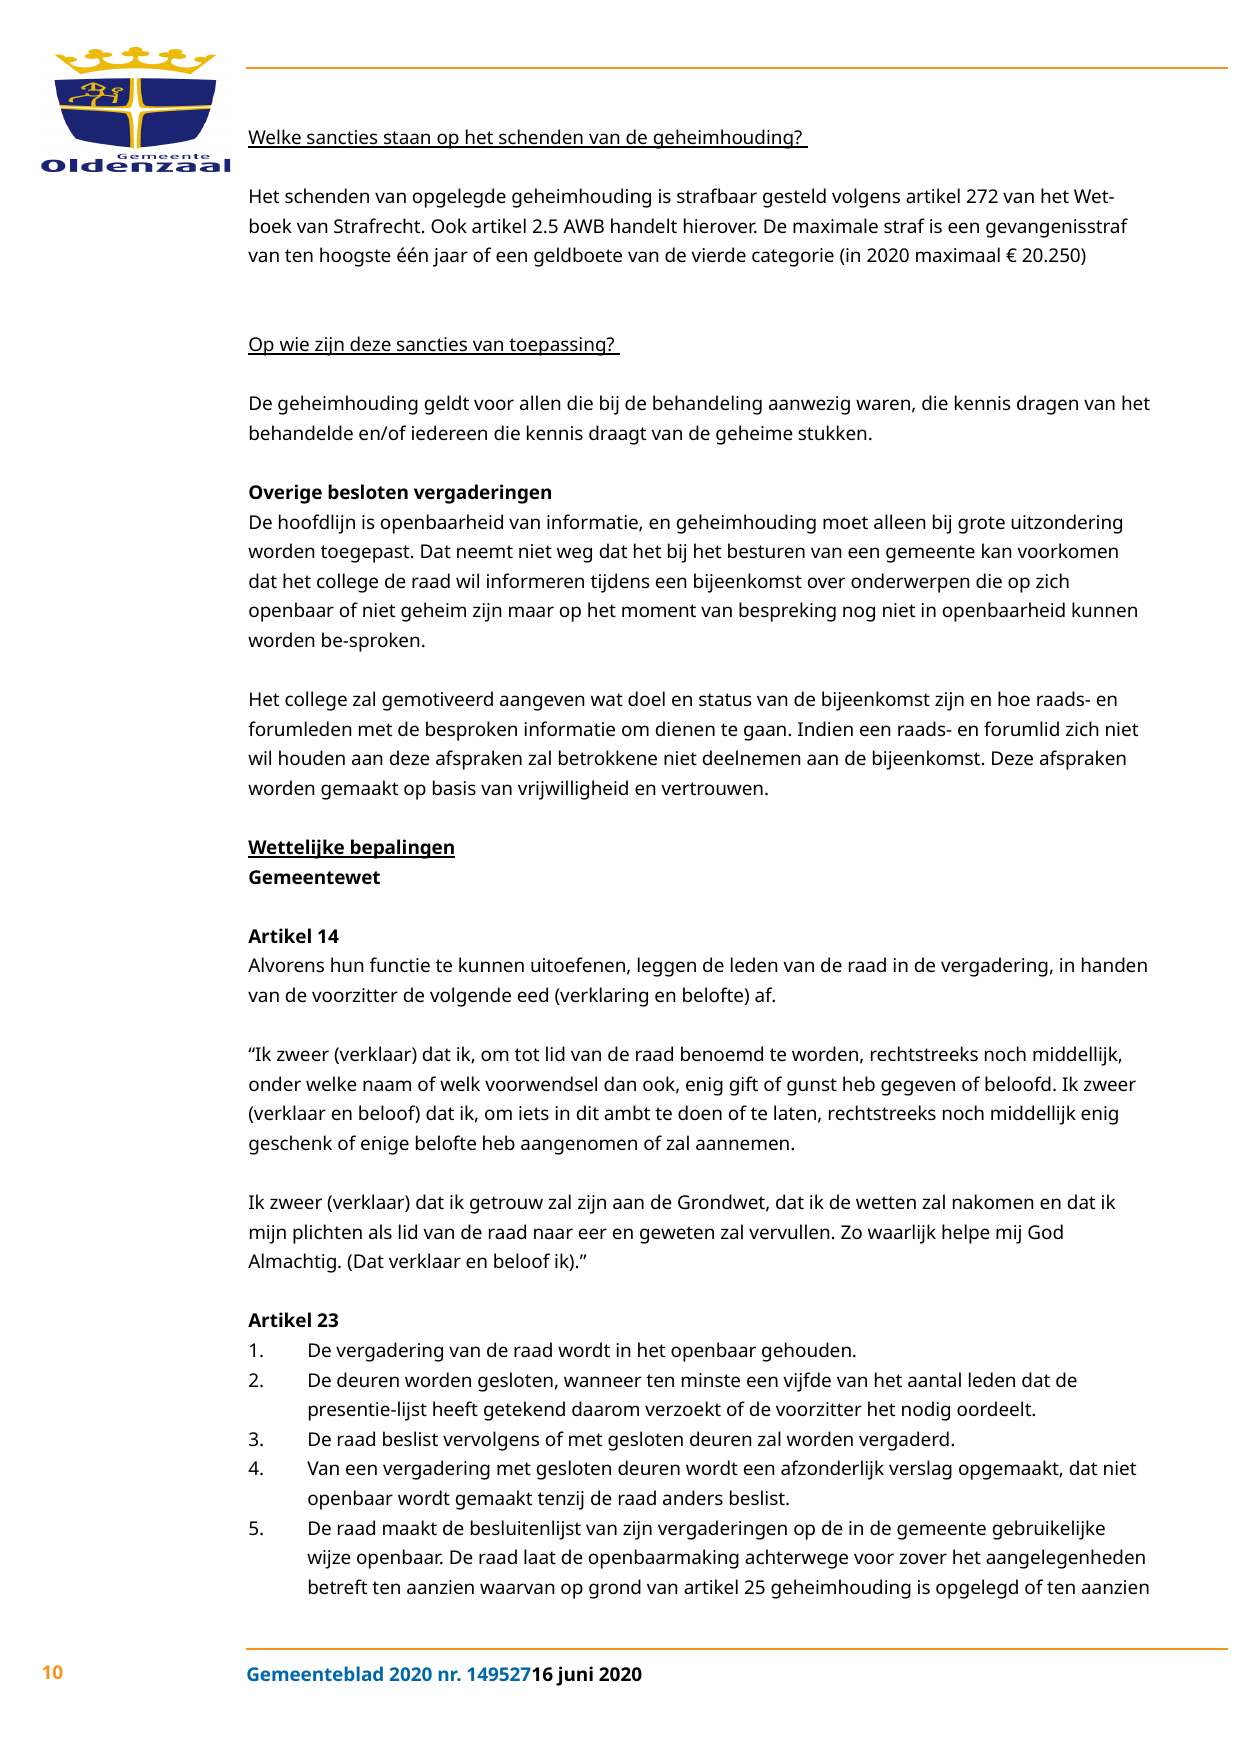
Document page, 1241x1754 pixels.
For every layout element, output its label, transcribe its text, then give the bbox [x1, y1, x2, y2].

text Welke sancties staan op het schenden van de geheimhouding? [248, 124, 1152, 150]
list De raad beslist vervolgens of met gesloten deuren zal worden vergaderd. [248, 1426, 1152, 1452]
text Gemeentewet [248, 864, 1152, 890]
text Ik zweer (verklaar) dat ik getrouw zal zijn aan de Grondwet, dat ik de wetten zal nakomen en dat ik mijn plichten als lid van de raad naar eer en geweten zal vervullen. Zo waarlijk helpe mij God Almachtig. (Dat verklaar en beloof ik).” [248, 1189, 1152, 1274]
text Overige besloten vergaderingen [248, 479, 1152, 505]
list De deuren worden gesloten, wanneer ten minste een vijfde van het aantal leden dat de presentie-lijst heeft getekend daarom verzoekt of de voorzitter het nodig oordeelt. [248, 1367, 1152, 1422]
text “Ik zweer (verklaar) dat ik, om tot lid van de raad benoemd te worden, rechtstreeks noch middellijk, onder welke naam of welk voorwendsel dan ook, enig gift of gunst heb gegeven of beloofd. Ik zweer (verklaar en beloof) dat ik, om iets in dit ambt te doen of te laten, rechtstreeks noch middellijk enig geschenk of enige belofte heb aangenomen of zal aannemen. [248, 1041, 1152, 1156]
list De raad maakt de besluitenlijst van zijn vergaderingen op de in de gemeente gebruikelijke wijze openbaar. De raad laat de openbaarmaking achterwege voor zover het aangelegenheden betreft ten aanzien waarvan op grond van artikel 25 geheimhouding is opgelegd of ten aanzien [248, 1515, 1152, 1600]
list Van een vergadering met gesloten deuren wordt een afzonderlijk verslag opgemaakt, dat niet openbaar wordt gemaakt tenzij de raad anders beslist. [248, 1456, 1152, 1511]
text Het schenden van opgelegde geheimhouding is strafbaar gesteld volgens artikel 272 van het Wet-boek van Strafrecht. Ook artikel 2.5 AWB handelt hierover. De maximale straf is een gevangenisstraf van ten hoogste één jaar of een geldboete van de vierde categorie (in 2020 maximaal € 20.250) [248, 183, 1152, 268]
text Op wie zijn deze sancties van toepassing? [248, 331, 1152, 357]
text De hoofdlijn is openbaarheid van informatie, en geheimhouding moet alleen bij grote uitzondering worden toegepast. Dat neemt niet weg dat het bij het besturen van een gemeente kan voorkomen dat het college de raad wil informeren tijdens een bijeenkomst over onderwerpen die op zich openbaar of niet geheim zijn maar op het moment van bespreking nog niet in openbaarheid kunnen worden be-sproken. [248, 509, 1152, 653]
text De geheimhouding geldt voor allen die bij de behandeling aanwezig waren, die kennis dragen van het behandelde en/of iedereen die kennis draagt van de geheime stukken. [248, 391, 1152, 446]
picture [41, 47, 231, 172]
text Wettelijke bepalingen [248, 834, 1152, 860]
text Artikel 14 [248, 923, 1152, 949]
text Alvorens hun functie te kunnen uitoefenen, leggen de leden van de raad in de vergadering, in handen van de voorzitter de volgende eed (verklaring en belofte) af. [248, 953, 1152, 1008]
text Artikel 23 [248, 1308, 1152, 1333]
text Het college zal gemotiveerd aangeven wat doel en status van de bijeenkomst zijn en hoe raads- en forumleden met de besproken informatie om dienen te gaan. Indien een raads- en forumlid zich niet wil houden aan deze afspraken zal betrokkene niet deelnemen aan de bijeenkomst. Deze afspraken worden gemaakt op basis van vrijwilligheid en vertrouwen. [248, 686, 1152, 801]
list De vergadering van de raad wordt in het openbaar gehouden. [248, 1337, 1152, 1363]
